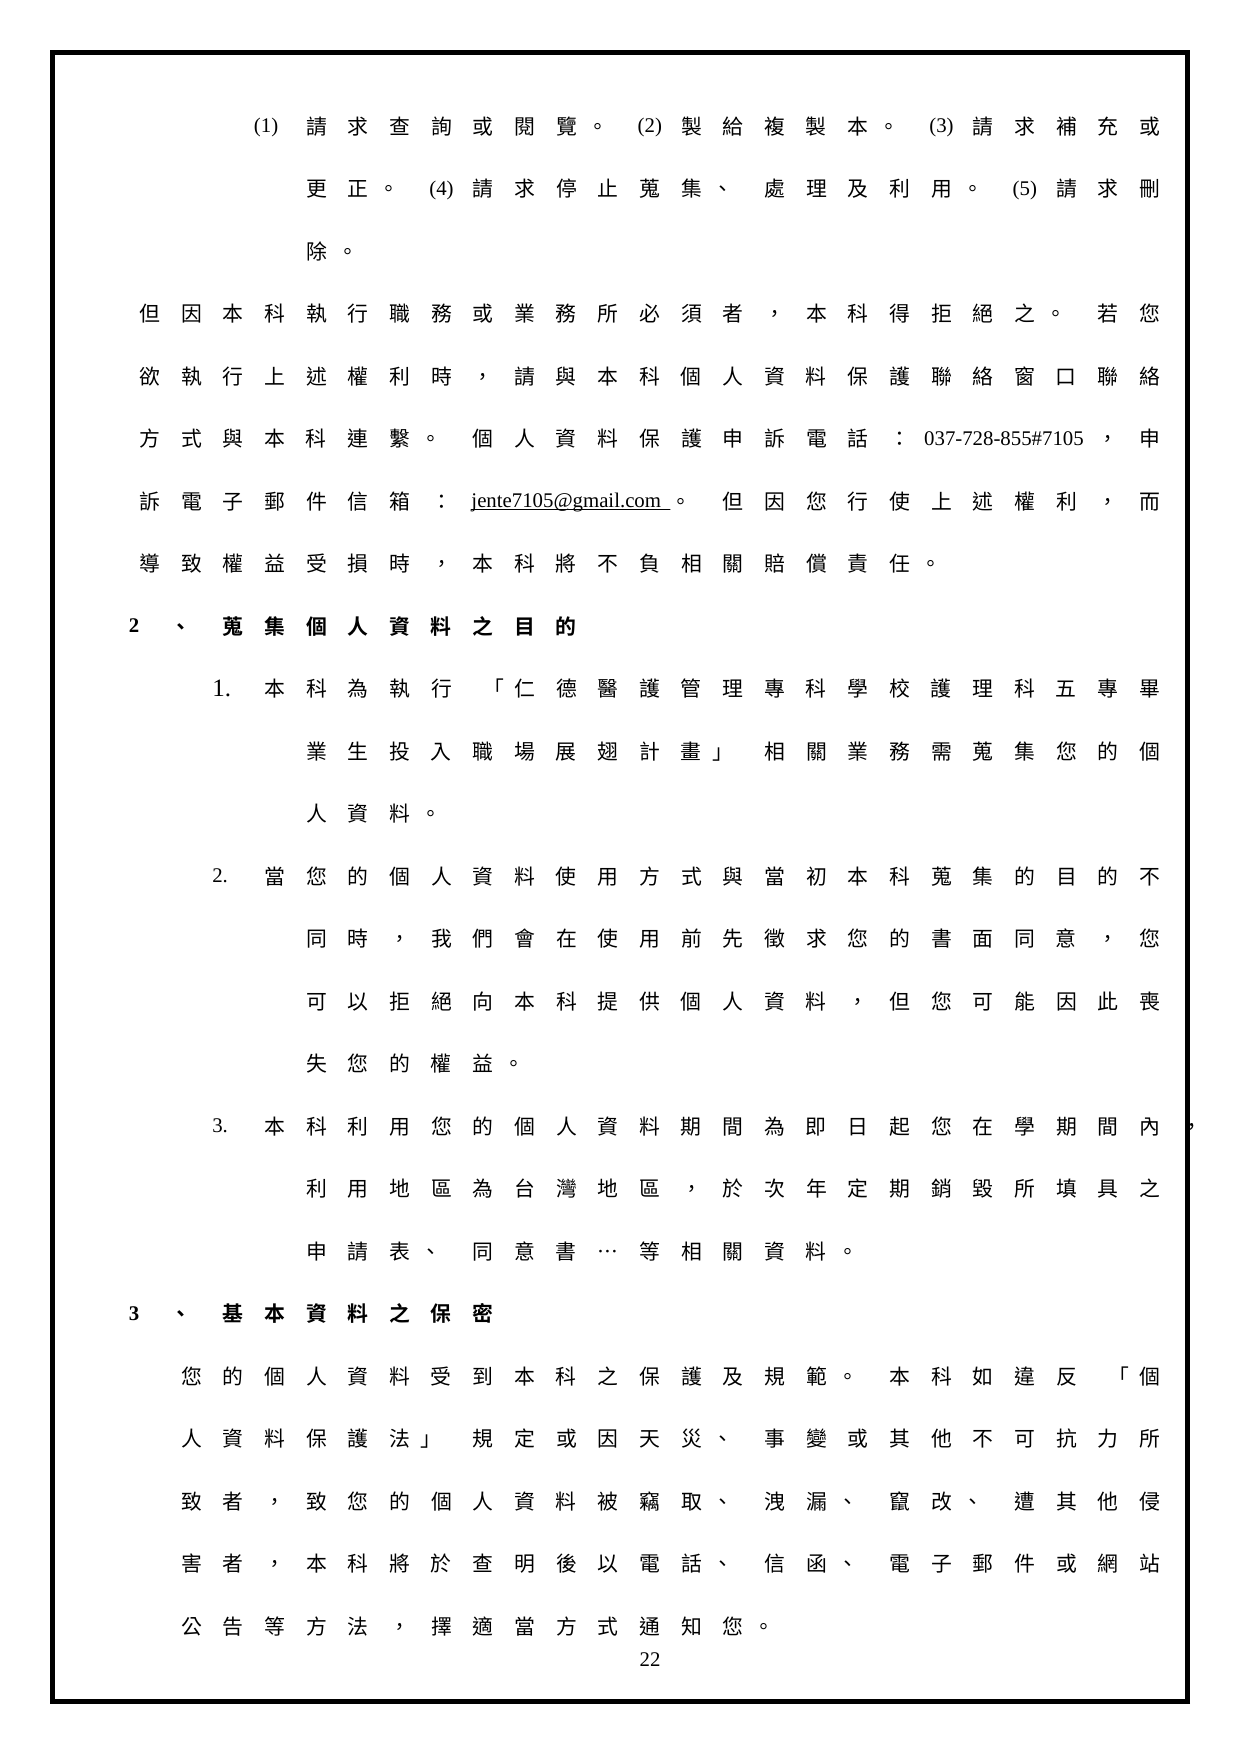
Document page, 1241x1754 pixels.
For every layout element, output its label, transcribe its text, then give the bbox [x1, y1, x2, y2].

list 基本資料之保密 [129, 1271, 1170, 1334]
list 請求查詢或閱覽。(2)製給複製本。(3)請求補充或更正。(4)請求停止蒐集、處理及利用。(5)請求刪除。 [219, 84, 1170, 271]
list 本科利用您的個人資料期間為即日起您在學期間內，利用地區為台灣地區，於次年定期銷毀所填具之申請表、同意書…等相關資料。 [199, 1084, 1170, 1271]
list 當您的個人資料使用方式與當初本科蒐集的目的不同時，我們會在使用前先徵求您的書面同意，您可以拒絕向本科提供個人資料，但您可能因此喪失您的權益。 [199, 834, 1170, 1084]
text 您的個人資料受到本科之保護及規範。本科如違反「個人資料保護法」規定或因天災、事變或其他不可抗力所致者，致您的個人資料被竊取、洩漏、竄改、遭其他侵害者，本科將於查明後以電話、信函、電子郵件或網站公告等方法，擇適當方式通知您。 [158, 1334, 1170, 1646]
list 本科為執行「仁德醫護管理專科學校護理科五專畢業生投入職場展翅計畫」相關業務需蒐集您的個人資料。 [199, 646, 1170, 834]
list 蒐集個人資料之目的 [129, 584, 1170, 646]
text 但因本科執行職務或業務所必須者，本科得拒絕之。若您欲執行上述權利時，請與本科個人資料保護聯絡窗口聯絡方式與本科連繫。個人資料保護申訴電話：037-728-855#7105，申訴電子郵件信箱：jente7105@gmail.com。但因您行使上述權利，而導致權益受損時，本科將不負相關賠償責任。 [129, 271, 1170, 584]
